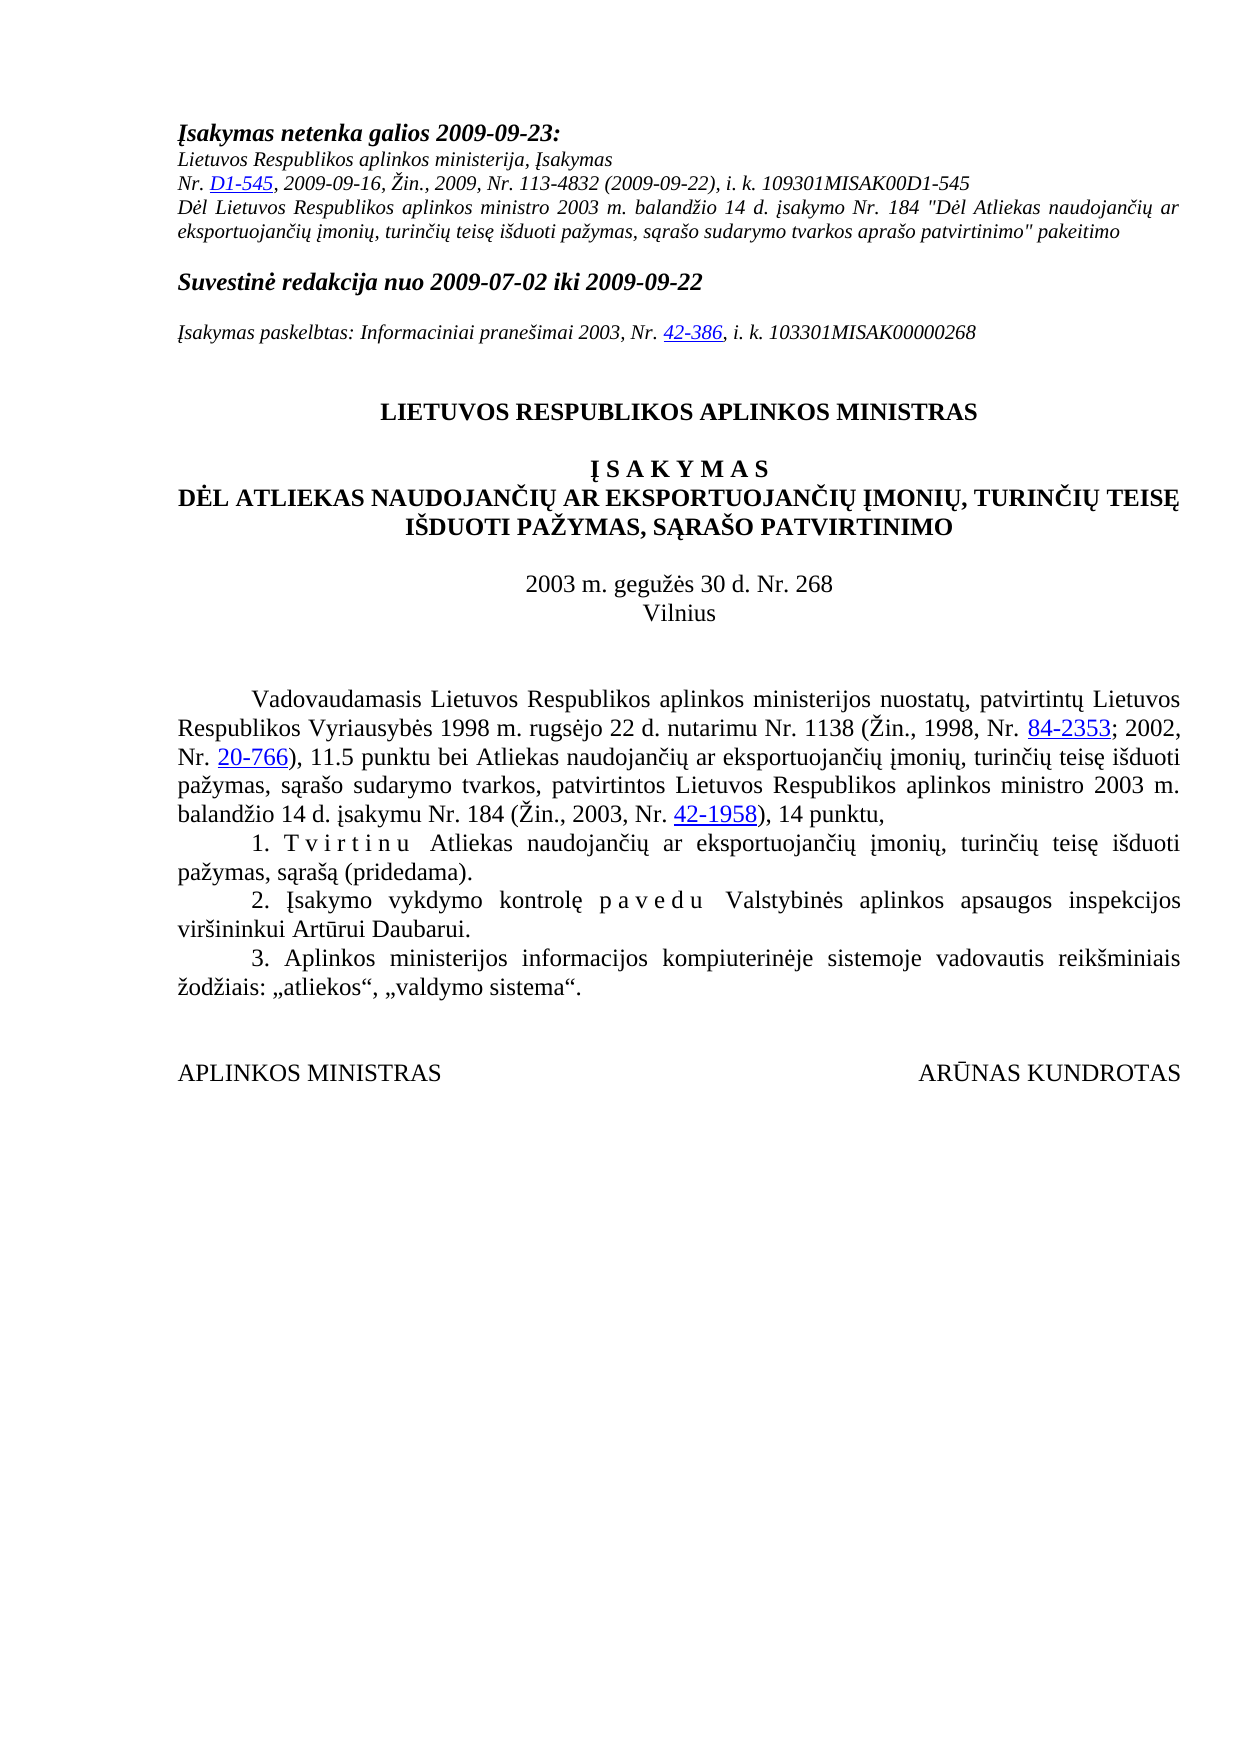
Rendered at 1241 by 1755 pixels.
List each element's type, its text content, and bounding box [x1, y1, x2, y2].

text 2. Įsakymo vykdymo kontrolę pavedu Valstybinės aplinkos apsaugos inspekcijos viršininkui Artūrui Daubarui. [177, 886, 1181, 943]
text DĖL ATLIEKAS NAUDOJANČIŲ AR EKSPORTUOJANČIŲ ĮMONIŲ, TURINČIŲ TEISĘ IŠDUOTI PAŽYMAS, SĄRAŠO PATVIRTINIMO [177, 483, 1181, 541]
text Suvestinė redakcija nuo 2009-07-02 iki 2009-09-22 [177, 267, 1181, 296]
text 3. Aplinkos ministerijos informacijos kompiuterinėje sistemoje vadovautis reikšminiais žodžiais: „atliekos“, „valdymo sistema“. [177, 943, 1181, 1001]
text Dėl Lietuvos Respublikos aplinkos ministro 2003 m. balandžio 14 d. įsakymo Nr. 184 "Dėl Atliekas naudojančių ar eksportuojančių įmonių, turinčių teisę išduoti pažymas, sąrašo sudarymo tvarkos aprašo patvirtinimo" pakeitimo [177, 195, 1181, 243]
text Vilnius [177, 598, 1181, 627]
text LIETUVOS RESPUBLIKOS APLINKOS MINISTRAS [177, 397, 1181, 426]
text Nr. D1-545, 2009-09-16, Žin., 2009, Nr. 113-4832 (2009-09-22), i. k. 109301MISAK00D1-545 [177, 171, 1181, 195]
text Įsakymas netenka galios 2009-09-23: [177, 118, 1181, 147]
text Įsakymas paskelbtas: Informaciniai pranešimai 2003, Nr. 42-386, i. k. 103301MISAK00000268 [177, 320, 1181, 344]
text Į S A K Y M A S [177, 454, 1181, 483]
text Lietuvos Respublikos aplinkos ministerija, Įsakymas [177, 147, 1181, 171]
text 1. Tvirtinu Atliekas naudojančių ar eksportuojančių įmonių, turinčių teisę išduoti pažymas, sąrašą (pridedama). [177, 828, 1181, 886]
text APLINKOS MINISTRAS ARŪNAS KUNDROTAS [177, 1058, 1181, 1087]
text 2003 m. gegužės 30 d. Nr. 268 [177, 569, 1181, 598]
text Vadovaudamasis Lietuvos Respublikos aplinkos ministerijos nuostatų, patvirtintų Lietuvos Respublikos Vyriausybės 1998 m. rugsėjo 22 d. nutarimu Nr. 1138 (Žin., 1998, Nr. 84-2353; 2002, Nr. 20-766), 11.5 punktu bei Atliekas naudojančių ar eksportuojančių įmonių, turinčių teisę išduoti pažymas, sąrašo sudarymo tvarkos, patvirtintos Lietuvos Respublikos aplinkos ministro 2003 m. balandžio 14 d. įsakymu Nr. 184 (Žin., 2003, Nr. 42-1958), 14 punktu, [177, 684, 1181, 828]
